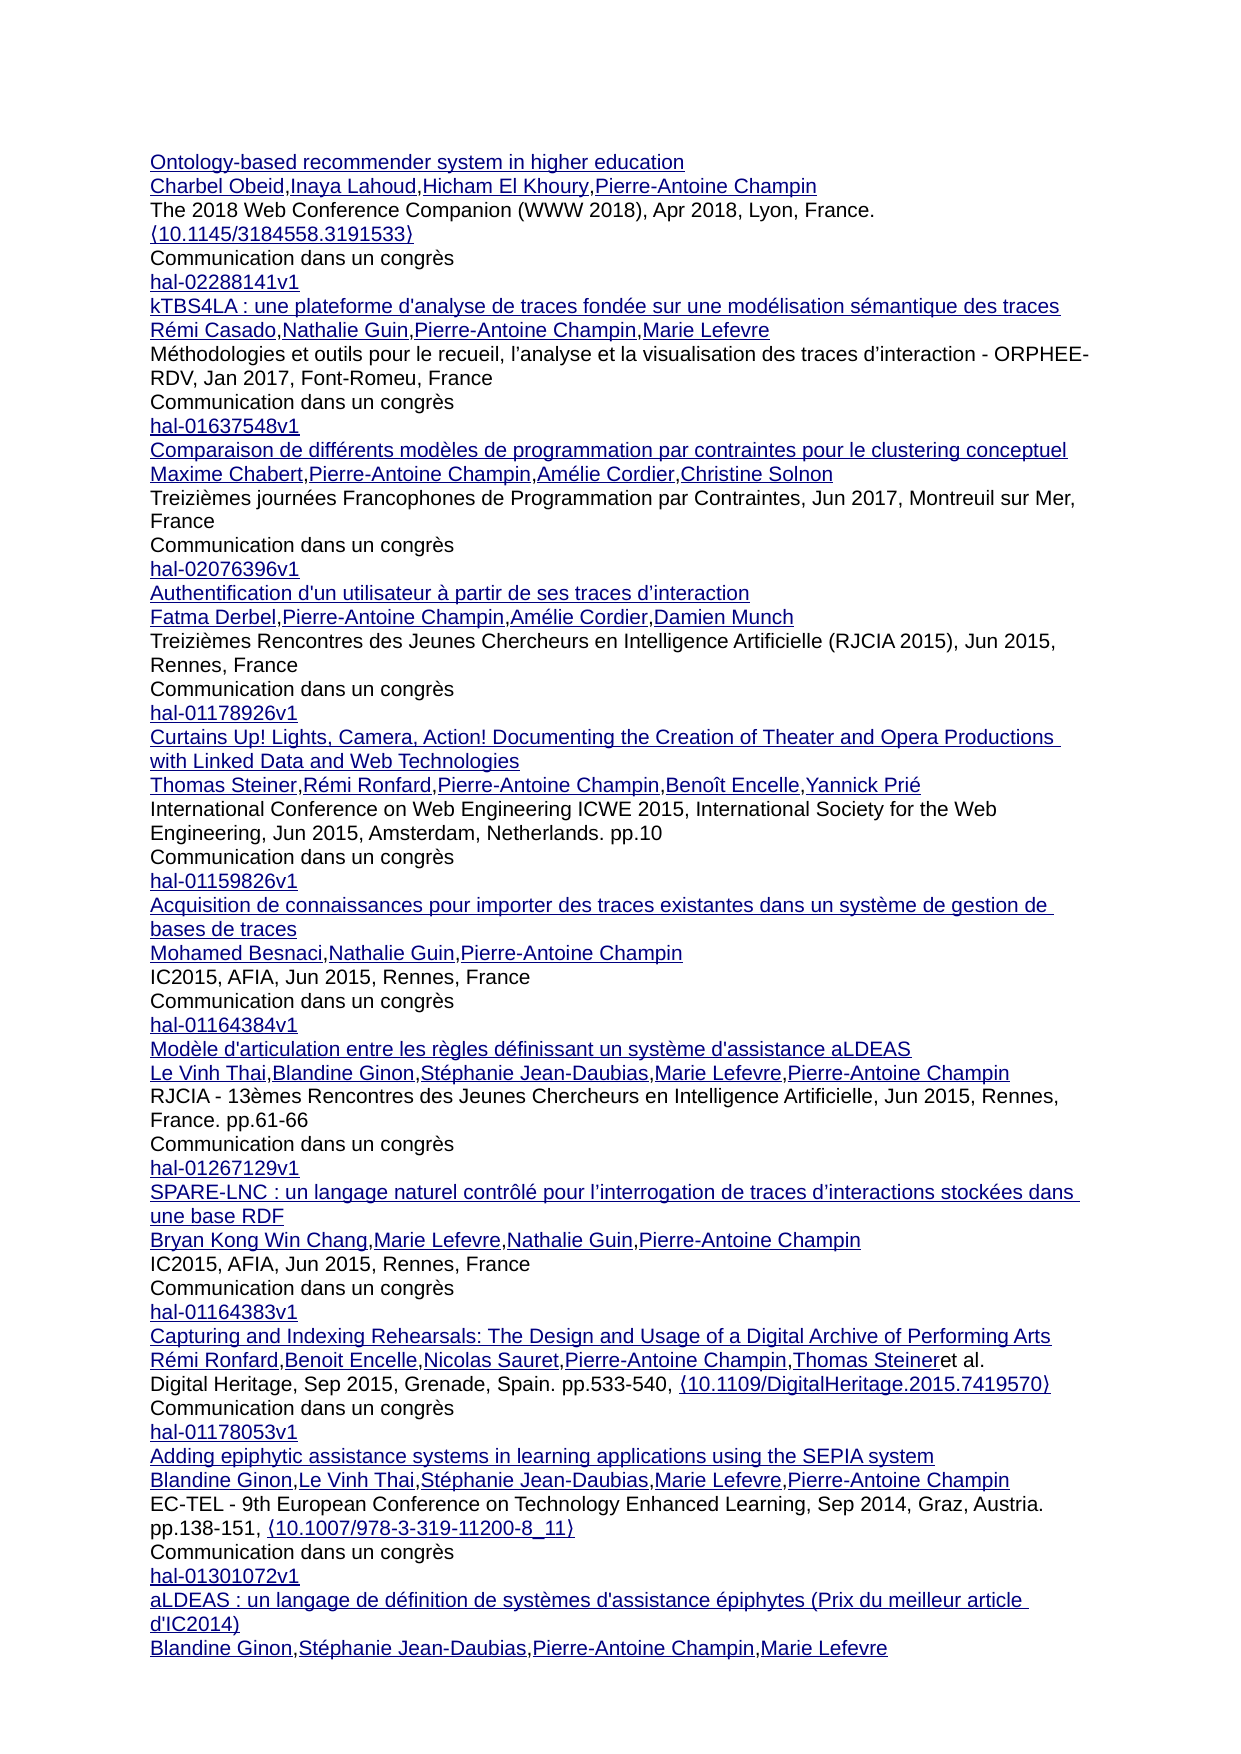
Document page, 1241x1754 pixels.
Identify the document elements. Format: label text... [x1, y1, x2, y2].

table_cell SPARE-LNC : un langage naturel contrôlé pour l’interrogation de traces d’interactions stockées dans une base RDF Bryan Kong Win Chang,Marie Lefevre,Nathalie Guin,Pierre-Antoine Champin IC2015, AFIA, Jun 2015, Rennes, France Communication dans un congrès hal-01164383v1 [150, 1180, 1090, 1324]
table_cell Adding epiphytic assistance systems in learning applications using the SEPIA system Blandine Ginon,Le Vinh Thai,Stéphanie Jean-Daubias,Marie Lefevre,Pierre-Antoine Champin EC-TEL - 9th European Conference on Technology Enhanced Learning, Sep 2014, Graz, Austria. pp.138-151, ⟨10.1007/978-3-319-11200-8_11⟩ Communication dans un congrès hal-01301072v1 [150, 1444, 1090, 1587]
table_cell Modèle d'articulation entre les règles définissant un système d'assistance aLDEAS Le Vinh Thai,Blandine Ginon,Stéphanie Jean-Daubias,Marie Lefevre,Pierre-Antoine Champin RJCIA - 13èmes Rencontres des Jeunes Chercheurs en Intelligence Artificielle, Jun 2015, Rennes, France. pp.61-66 Communication dans un congrès hal-01267129v1 [150, 1036, 1090, 1180]
table_cell Ontology-based recommender system in higher education Charbel Obeid,Inaya Lahoud,Hicham El Khoury,Pierre-Antoine Champin The 2018 Web Conference Companion (WWW 2018), Apr 2018, Lyon, France. ⟨10.1145/3184558.3191533⟩ Communication dans un congrès hal-02288141v1 [150, 150, 1090, 294]
table_cell Capturing and Indexing Rehearsals: The Design and Usage of a Digital Archive of Performing Arts Rémi Ronfard,Benoit Encelle,Nicolas Sauret,Pierre-Antoine Champin,Thomas Steineret al. Digital Heritage, Sep 2015, Grenade, Spain. pp.533-540, ⟨10.1109/DigitalHeritage.2015.7419570⟩ Communication dans un congrès hal-01178053v1 [150, 1324, 1090, 1444]
table_cell Comparaison de différents modèles de programmation par contraintes pour le clustering conceptuel Maxime Chabert,Pierre-Antoine Champin,Amélie Cordier,Christine Solnon Treizièmes journées Francophones de Programmation par Contraintes, Jun 2017, Montreuil sur Mer, France Communication dans un congrès hal-02076396v1 [150, 438, 1090, 581]
table_cell Acquisition de connaissances pour importer des traces existantes dans un système de gestion de bases de traces Mohamed Besnaci,Nathalie Guin,Pierre-Antoine Champin IC2015, AFIA, Jun 2015, Rennes, France Communication dans un congrès hal-01164384v1 [150, 893, 1090, 1036]
table_cell Curtains Up! Lights, Camera, Action! Documenting the Creation of Theater and Opera Productions with Linked Data and Web Technologies Thomas Steiner,Rémi Ronfard,Pierre-Antoine Champin,Benoît Encelle,Yannick Prié International Conference on Web Engineering ICWE 2015, International Society for the Web Engineering, Jun 2015, Amsterdam, Netherlands. pp.10 Communication dans un congrès hal-01159826v1 [150, 725, 1090, 893]
table_cell aLDEAS : un langage de définition de systèmes d'assistance épiphytes (Prix du meilleur article d'IC2014) Blandine Ginon,Stéphanie Jean-Daubias,Pierre-Antoine Champin,Marie Lefevre [150, 1588, 1090, 1659]
table_cell Authentification d'un utilisateur à partir de ses traces d’interaction Fatma Derbel,Pierre-Antoine Champin,Amélie Cordier,Damien Munch Treizièmes Rencontres des Jeunes Chercheurs en Intelligence Artificielle (RJCIA 2015), Jun 2015, Rennes, France Communication dans un congrès hal-01178926v1 [150, 581, 1090, 725]
table_cell kTBS4LA : une plateforme d'analyse de traces fondée sur une modélisation sémantique des traces Rémi Casado,Nathalie Guin,Pierre-Antoine Champin,Marie Lefevre Méthodologies et outils pour le recueil, l’analyse et la visualisation des traces d’interaction - ORPHEE-RDV, Jan 2017, Font-Romeu, France Communication dans un congrès hal-01637548v1 [150, 294, 1090, 437]
